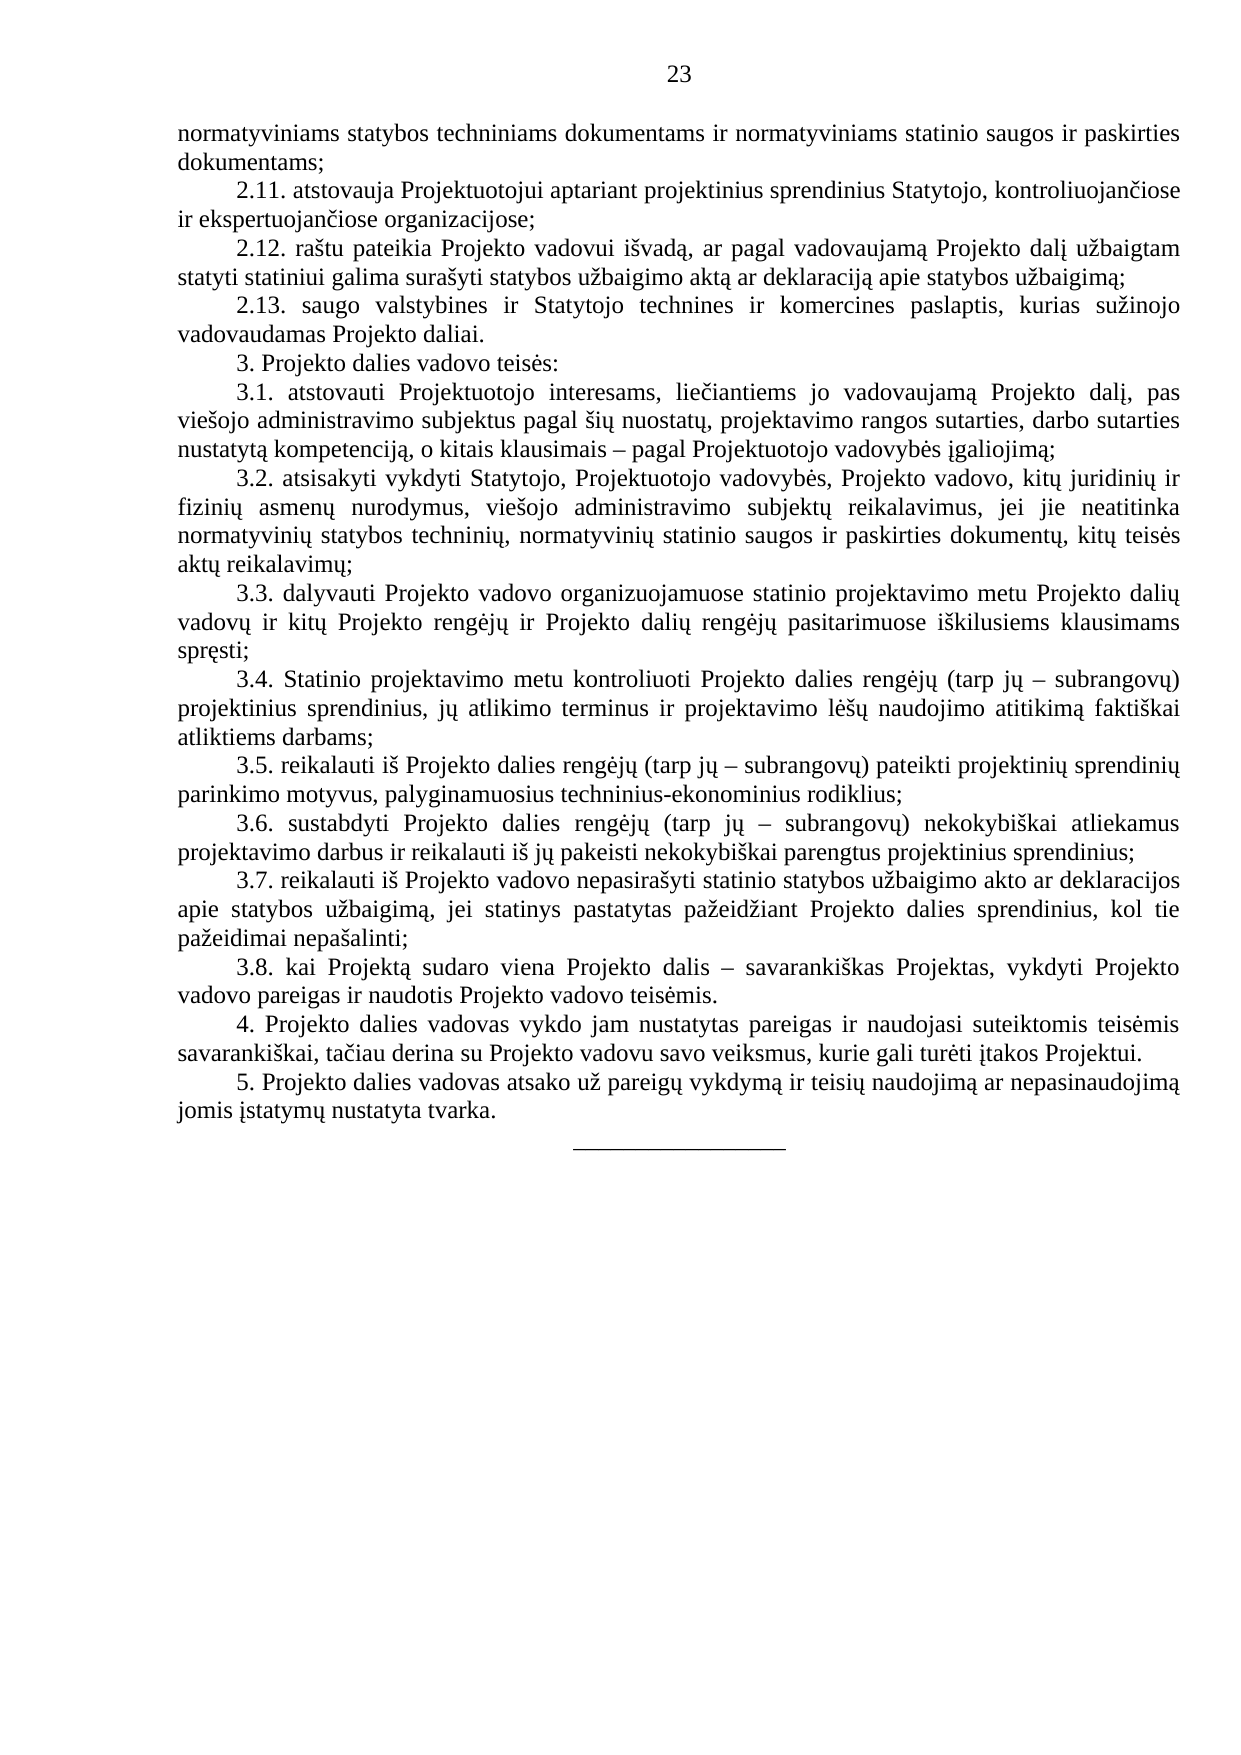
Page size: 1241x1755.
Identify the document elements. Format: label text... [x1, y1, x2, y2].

text 3.1. atstovauti Projektuotojo interesams, liečiantiems jo vadovaujamą Projekto dalį, pas viešojo administravimo subjektus pagal šių nuostatų, projektavimo rangos sutarties, darbo sutarties nustatytą kompetenciją, o kitais klausimais – pagal Projektuotojo vadovybės įgaliojimą; [177, 377, 1181, 463]
text 3.5. reikalauti iš Projekto dalies rengėjų (tarp jų – subrangovų) pateikti projektinių sprendinių parinkimo motyvus, palyginamuosius techninius-ekonominius rodiklius; [177, 751, 1181, 808]
text 2.11. atstovauja Projektuotojui aptariant projektinius sprendinius Statytojo, kontroliuojančiose ir ekspertuojančiose organizacijose; [177, 176, 1181, 233]
text 3.3. dalyvauti Projekto vadovo organizuojamuose statinio projektavimo metu Projekto dalių vadovų ir kitų Projekto rengėjų ir Projekto dalių rengėjų pasitarimuose iškilusiems klausimams spręsti; [177, 578, 1181, 664]
text 4. Projekto dalies vadovas vykdo jam nustatytas pareigas ir naudojasi suteiktomis teisėmis savarankiškai, tačiau derina su Projekto vadovu savo veiksmus, kurie gali turėti įtakos Projektui. [177, 1009, 1181, 1067]
text 3.6. sustabdyti Projekto dalies rengėjų (tarp jų – subrangovų) nekokybiškai atliekamus projektavimo darbus ir reikalauti iš jų pakeisti nekokybiškai parengtus projektinius sprendinius; [177, 808, 1181, 866]
text 2.13. saugo valstybines ir Statytojo technines ir komercines paslaptis, kurias sužinojo vadovaudamas Projekto daliai. [177, 291, 1181, 348]
text 3.7. reikalauti iš Projekto vadovo nepasirašyti statinio statybos užbaigimo akto ar deklaracijos apie statybos užbaigimą, jei statinys pastatytas pažeidžiant Projekto dalies sprendinius, kol tie pažeidimai nepašalinti; [177, 866, 1181, 952]
text _________________ [177, 1124, 1181, 1153]
text 3. Projekto dalies vadovo teisės: [177, 348, 1181, 377]
text 5. Projekto dalies vadovas atsako už pareigų vykdymą ir teisių naudojimą ar nepasinaudojimą jomis įstatymų nustatyta tvarka. [177, 1067, 1181, 1124]
text 3.2. atsisakyti vykdyti Statytojo, Projektuotojo vadovybės, Projekto vadovo, kitų juridinių ir fizinių asmenų nurodymus, viešojo administravimo subjektų reikalavimus, jei jie neatitinka normatyvinių statybos techninių, normatyvinių statinio saugos ir paskirties dokumentų, kitų teisės aktų reikalavimų; [177, 463, 1181, 578]
text 3.4. Statinio projektavimo metu kontroliuoti Projekto dalies rengėjų (tarp jų – subrangovų) projektinius sprendinius, jų atlikimo terminus ir projektavimo lėšų naudojimo atitikimą faktiškai atliktiems darbams; [177, 664, 1181, 751]
text 3.8. kai Projektą sudaro viena Projekto dalis – savarankiškas Projektas, vykdyti Projekto vadovo pareigas ir naudotis Projekto vadovo teisėmis. [177, 952, 1181, 1009]
text normatyviniams statybos techniniams dokumentams ir normatyviniams statinio saugos ir paskirties dokumentams; [177, 118, 1181, 176]
text 2.12. raštu pateikia Projekto vadovui išvadą, ar pagal vadovaujamą Projekto dalį užbaigtam statyti statiniui galima surašyti statybos užbaigimo aktą ar deklaraciją apie statybos užbaigimą; [177, 233, 1181, 291]
